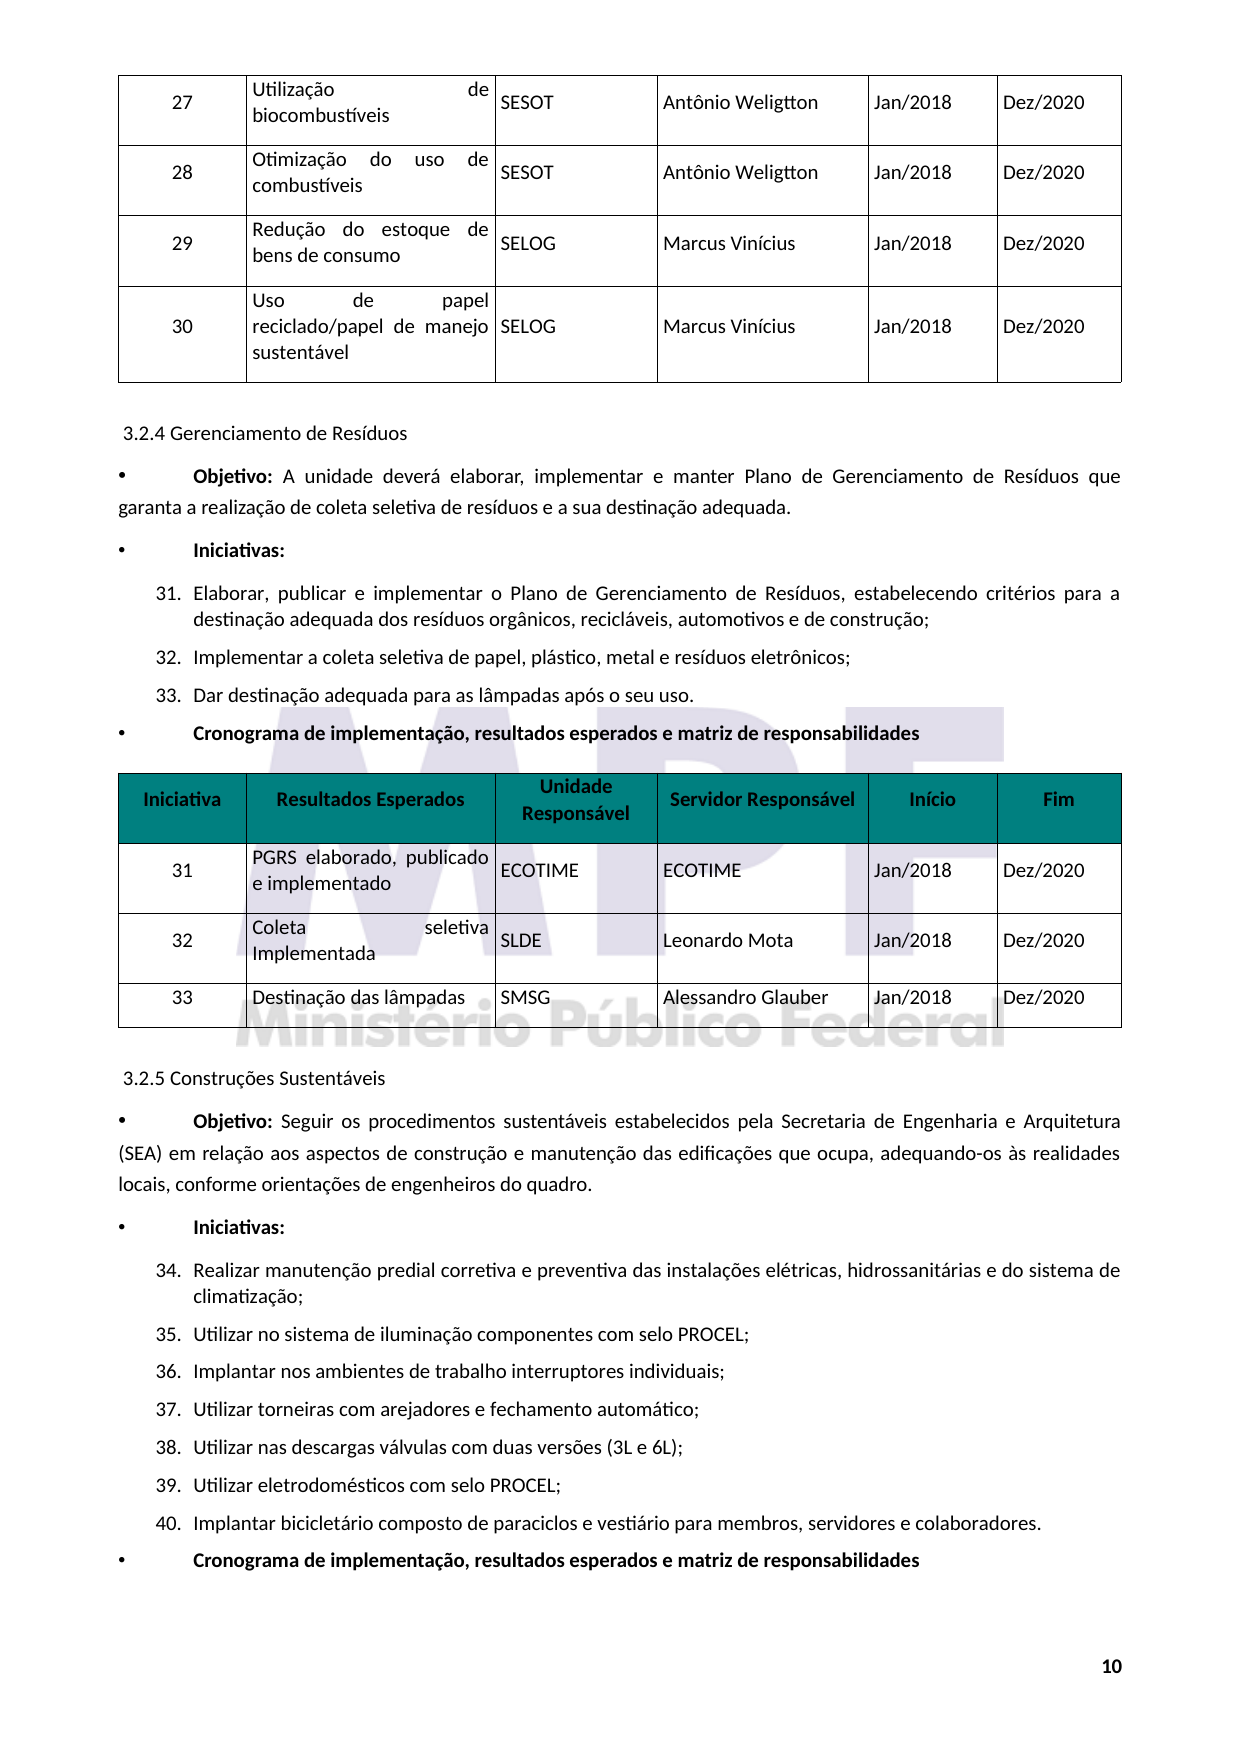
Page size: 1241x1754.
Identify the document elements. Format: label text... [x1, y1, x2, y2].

table_cell Dez/2020 [998, 216, 1121, 286]
table_cell Jan/2018 [869, 216, 997, 286]
table_cell 30 [119, 287, 246, 382]
subtitle Gerenciamento de Resíduos [118, 425, 1122, 446]
table_cell Dez/2020 [998, 984, 1121, 1027]
table_cell Alessandro Glauber [658, 984, 868, 1027]
table_cell Otimização do uso de combustíveis [247, 146, 495, 215]
list Implantar nos ambientes de trabalho interruptores individuais; [155, 1363, 1122, 1384]
table_cell Redução do estoque de bens de consumo [247, 216, 495, 286]
table_cell 27 [119, 76, 246, 145]
table_cell Dez/2020 [998, 844, 1121, 913]
list Realizar manutenção predial corretiva e preventiva das instalações elétricas, hidrossanitárias e do sistema de climatização; [155, 1262, 1122, 1308]
table_cell SELOG [496, 287, 657, 382]
subtitle Construções Sustentáveis [118, 1070, 1122, 1091]
table_cell Uso de papel reciclado/papel de manejo sustentável [247, 287, 495, 382]
picture [236, 745, 1004, 773]
table_cell Coleta seletiva Implementada [247, 914, 495, 983]
table_cell SESOT [496, 76, 657, 145]
list Cronograma de implementação, resultados esperados e matriz de responsabilidades [118, 724, 1122, 745]
list Iniciativas: [118, 1218, 1122, 1239]
table_cell Dez/2020 [998, 146, 1121, 215]
list Objetivo: Seguir os procedimentos sustentáveis estabelecidos pela Secretaria de Engenharia e Arquitetura (SEA) em relação aos aspectos de construção e manutenção das edificações que ocupa, adequando-os às realidades locais, conforme orientações de engenheiros do quadro. [118, 1113, 1122, 1196]
table_cell Jan/2018 [869, 844, 997, 913]
table_cell PGRS elaborado, publicado e implementado [247, 844, 495, 913]
table_cell SLDE [496, 914, 657, 983]
list Dar destinação adequada para as lâmpadas após o seu uso. [155, 687, 1122, 707]
list Iniciativas: [118, 542, 1122, 563]
table_cell Dez/2020 [998, 914, 1121, 983]
list Objetivo: A unidade deverá elaborar, implementar e manter Plano de Gerenciamento de Resíduos que garanta a realização de coleta seletiva de resíduos e a sua destinação adequada. [118, 467, 1122, 520]
table_header Resultados Esperados [247, 774, 495, 843]
table_header Fim [998, 774, 1121, 843]
table_cell 33 [119, 984, 246, 1027]
table_cell Marcus Vinícius [658, 216, 868, 286]
table_cell SESOT [496, 146, 657, 215]
table_cell SELOG [496, 216, 657, 286]
table_header Servidor Responsável [658, 774, 868, 843]
table_cell Destinação das lâmpadas [247, 984, 495, 1027]
table_cell Antônio Weligtton [658, 146, 868, 215]
table_cell Jan/2018 [869, 76, 997, 145]
list Utilizar nas descargas válvulas com duas versões (3L e 6L); [155, 1439, 1122, 1460]
table_cell Leonardo Mota [658, 914, 868, 983]
table_cell SMSG [496, 984, 657, 1027]
list Elaborar, publicar e implementar o Plano de Gerenciamento de Resíduos, estabelecendo critérios para a destinação adequada dos resíduos orgânicos, recicláveis, automotivos e de construção; [155, 585, 1122, 632]
list Cronograma de implementação, resultados esperados e matriz de responsabilidades [118, 1552, 1122, 1573]
list Utilizar no sistema de iluminação componentes com selo PROCEL; [155, 1325, 1122, 1346]
table_cell 32 [119, 914, 246, 983]
table_cell Jan/2018 [869, 146, 997, 215]
table_cell Antônio Weligtton [658, 76, 868, 145]
list Implementar a coleta seletiva de papel, plástico, metal e resíduos eletrônicos; [155, 649, 1122, 670]
table_cell 28 [119, 146, 246, 215]
table_cell 29 [119, 216, 246, 286]
table_cell Dez/2020 [998, 76, 1121, 145]
table_cell Jan/2018 [869, 984, 997, 1027]
picture [236, 707, 1004, 724]
table_header Iniciativa [119, 774, 246, 843]
table_cell Jan/2018 [869, 287, 997, 382]
table_cell Utilização de biocombustíveis [247, 76, 495, 145]
list Utilizar torneiras com arejadores e fechamento automático; [155, 1401, 1122, 1422]
table_cell ECOTIME [658, 844, 868, 913]
table_cell Marcus Vinícius [658, 287, 868, 382]
list Utilizar eletrodomésticos com selo PROCEL; [155, 1477, 1122, 1497]
table_cell 31 [119, 844, 246, 913]
table_cell ECOTIME [496, 844, 657, 913]
table_header Início [869, 774, 997, 843]
table_header Unidade Responsável [496, 774, 657, 843]
table_cell Jan/2018 [869, 914, 997, 983]
table_cell Dez/2020 [998, 287, 1121, 382]
list Implantar bicicletário composto de paraciclos e vestiário para membros, servidores e colaboradores. [155, 1514, 1122, 1535]
picture [236, 1028, 1004, 1047]
